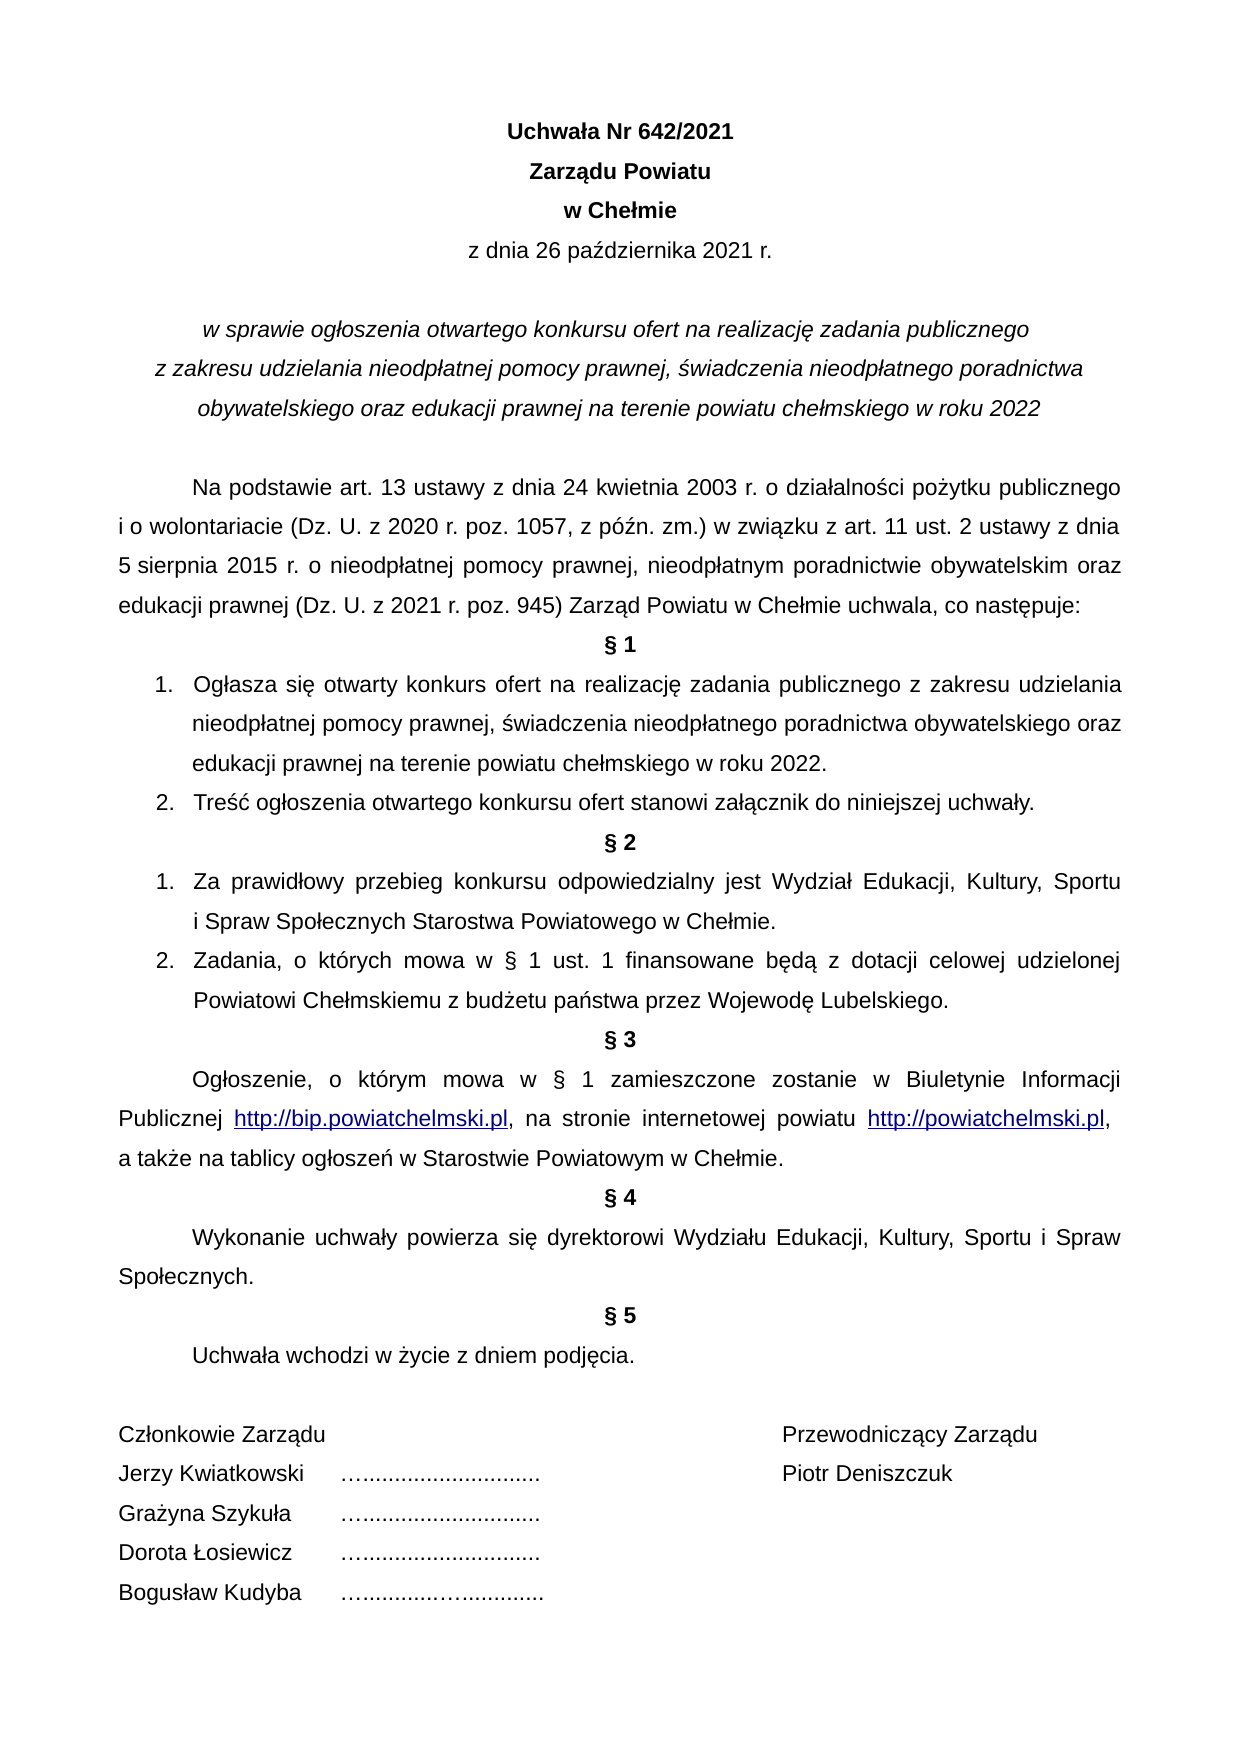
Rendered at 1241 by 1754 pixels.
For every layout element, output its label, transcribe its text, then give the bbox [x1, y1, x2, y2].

text Dorota Łosiewicz …............................ [118, 1539, 1122, 1566]
text w sprawie ogłoszenia otwartego konkursu ofert na realizację zadania publicznego [118, 316, 1122, 342]
text Grażyna Szykuła …............................ [118, 1500, 1122, 1526]
text § 2 [118, 829, 1122, 855]
list Ogłasza się otwarty konkurs ofert na realizację zadania publicznego z zakresu udzielania nieodpłatnej pomocy prawnej, świadczenia nieodpłatnego poradnictwa obywatelskiego oraz edukacji prawnej na terenie powiatu chełmskiego w roku 2022. [154, 671, 1122, 776]
text § 4 [118, 1184, 1122, 1210]
text Jerzy Kwiatkowski …............................ Piotr Deniszczuk [118, 1460, 1122, 1487]
text z dnia 26 października 2021 r. [118, 237, 1122, 263]
text Zarządu Powiatu [118, 158, 1122, 184]
text § 1 [118, 631, 1122, 658]
text w Chełmie [118, 197, 1122, 223]
text § 3 [118, 1026, 1122, 1052]
text Członkowie Zarządu Przewodniczący Zarządu [118, 1421, 1122, 1447]
text Ogłoszenie, o którym mowa w § 1 zamieszczone zostanie w Biuletynie Informacji Publicznej http://bip.powiatchelmski.pl, na stronie internetowej powiatu http://powiatchelmski.pl, a także na tablicy ogłoszeń w Starostwie Powiatowym w Chełmie. [118, 1066, 1122, 1171]
text Wykonanie uchwały powierza się dyrektorowi Wydziału Edukacji, Kultury, Sportu i Spraw Społecznych. [118, 1223, 1122, 1289]
list Zadania, o których mowa w § 1 ust. 1 finansowane będą z dotacji celowej udzielonej Powiatowi Chełmskiemu z budżetu państwa przez Wojewodę Lubelskiego. [156, 947, 1122, 1013]
text § 5 [118, 1302, 1122, 1329]
text Bogusław Kudyba …............…............. [118, 1579, 1122, 1605]
text Uchwała wchodzi w życie z dniem podjęcia. [118, 1342, 1122, 1368]
text z zakresu udzielania nieodpłatnej pomocy prawnej, świadczenia nieodpłatnego poradnictwa obywatelskiego oraz edukacji prawnej na terenie powiatu chełmskiego w roku 2022 [118, 355, 1122, 421]
list Treść ogłoszenia otwartego konkursu ofert stanowi załącznik do niniejszej uchwały. [156, 789, 1122, 816]
text Na podstawie art. 13 ustawy z dnia 24 kwietnia 2003 r. o działalności pożytku publicznego i o wolontariacie (Dz. U. z 2020 r. poz. 1057, z późn. zm.) w związku z art. 11 ust. 2 ustawy z dnia 5 sierpnia 2015 r. o nieodpłatnej pomocy prawnej, nieodpłatnym poradnictwie obywatelskim oraz edukacji prawnej (Dz. U. z 2021 r. poz. 945) Zarząd Powiatu w Chełmie uchwala, co następuje: [118, 473, 1122, 618]
text Uchwała Nr 642/2021 [118, 118, 1122, 144]
list Za prawidłowy przebieg konkursu odpowiedzialny jest Wydział Edukacji, Kultury, Sportu i Spraw Społecznych Starostwa Powiatowego w Chełmie. [156, 868, 1122, 934]
